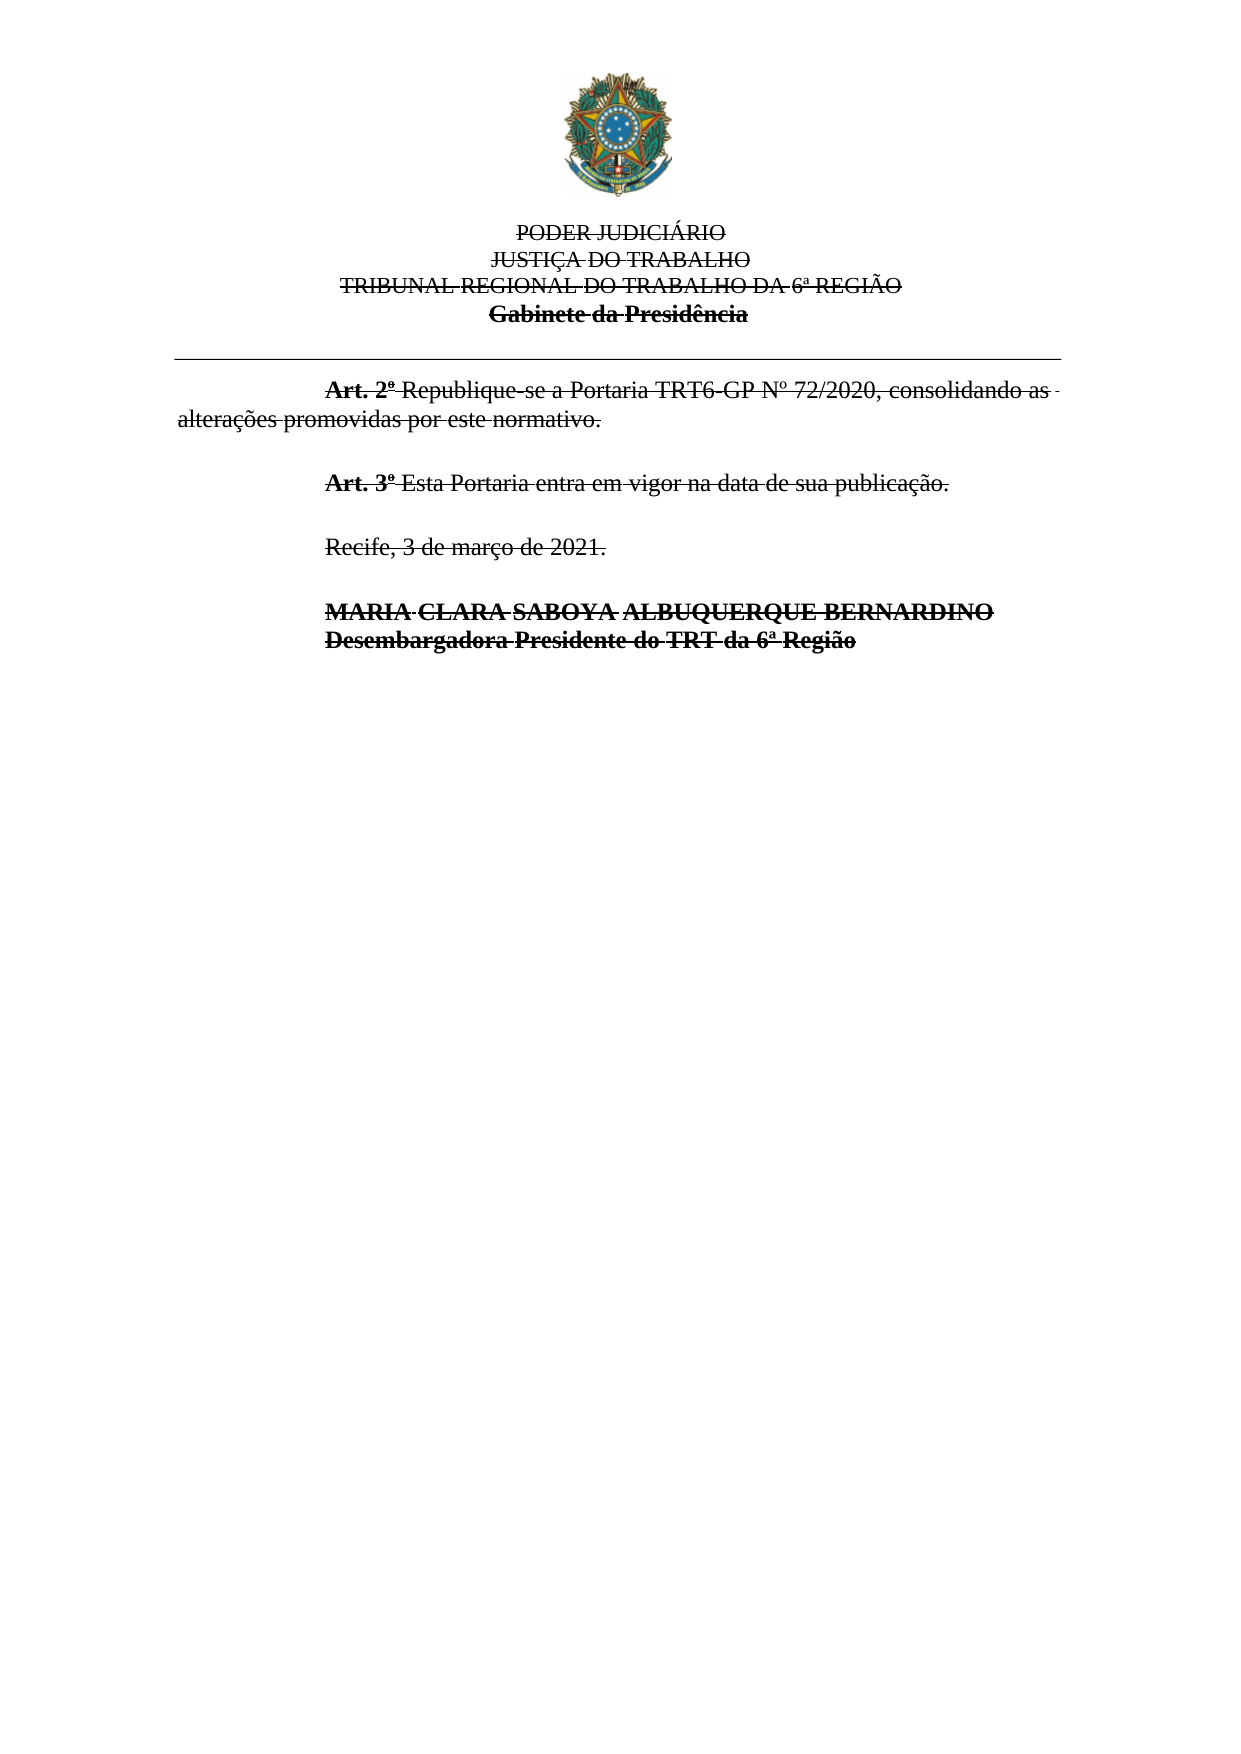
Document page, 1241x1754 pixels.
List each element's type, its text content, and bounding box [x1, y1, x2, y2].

subtitle MARIA CLARA SABOYA ALBUQUERQUE BERNARDINO [325, 597, 1240, 626]
text TRIBUNAL REGIONAL DO TRABALHO DA 6ª REGIÃO [339, 272, 902, 298]
text PODER JUDICIÁRIO JUSTIÇA DO TRABALHO [486, 219, 755, 272]
text Art. 3o Esta Portaria entra em vigor na data de sua publicação. Recife, 3 de março de 2021. [325, 468, 951, 561]
text Art. 2o Republique-se a Portaria TRT6-GP Nº 72/2020, consolidando as alterações promovidas por este normativo. [177, 375, 1064, 433]
picture [564, 73, 672, 197]
subtitle Gabinete da Presidência [485, 299, 751, 327]
text Desembargadora Presidente do TRT da 6ª Região [325, 626, 1240, 654]
